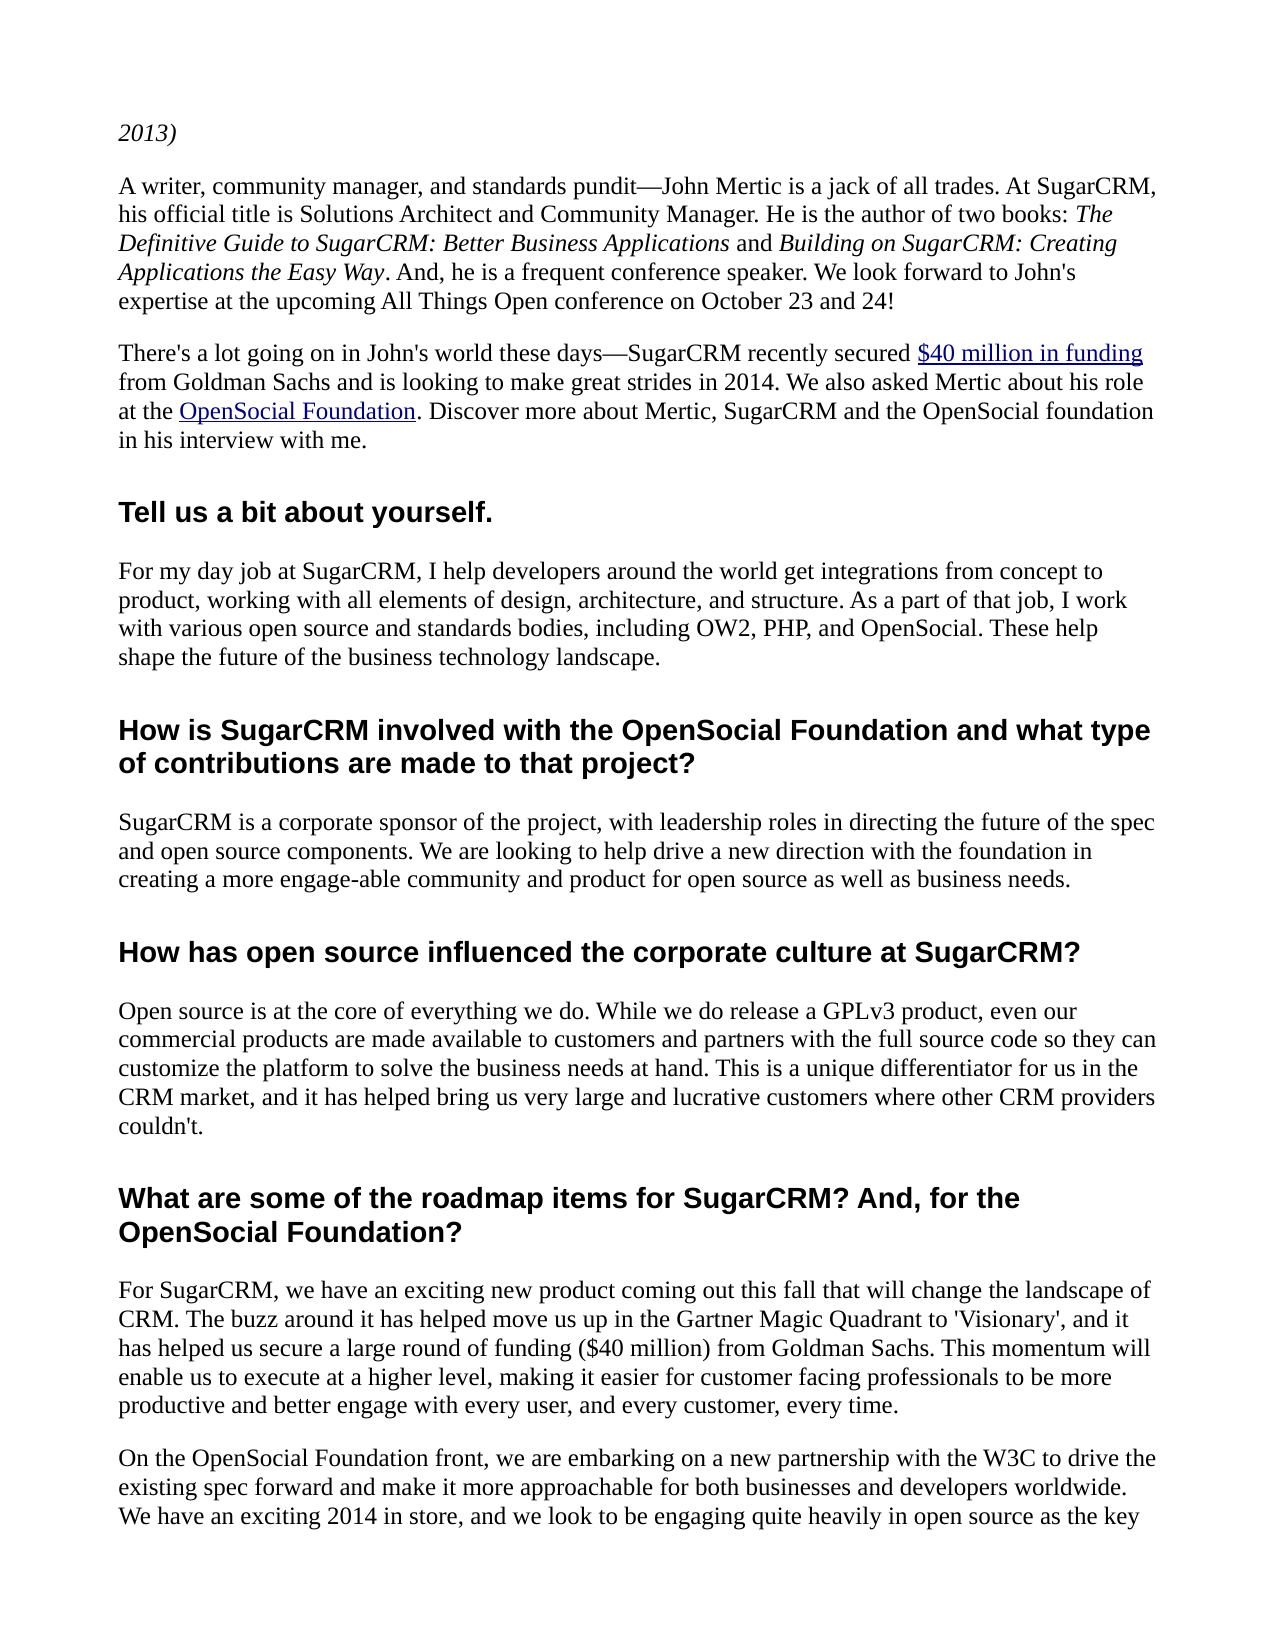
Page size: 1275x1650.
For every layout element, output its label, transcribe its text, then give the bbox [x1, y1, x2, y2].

text On the OpenSocial Foundation front, we are embarking on a new partnership with the W3C to drive the existing spec forward and make it more approachable for both businesses and developers worldwide. We have an exciting 2014 in store, and we look to be engaging quite heavily in open source as the key [118, 1443, 1157, 1529]
text For my day job at SugarCRM, I help developers around the world get integrations from concept to product, working with all elements of design, architecture, and structure. As a part of that job, I work with various open source and standards bodies, including OW2, PHP, and OpenSocial. These help shape the future of the business technology landscape. [118, 556, 1157, 671]
text 2013) [118, 118, 1157, 147]
subtitle Tell us a bit about yourself. [118, 496, 1157, 529]
text For SugarCRM, we have an exciting new product coming out this fall that will change the landscape of CRM. The buzz around it has helped move us up in the Gartner Magic Quadrant to 'Visionary', and it has helped us secure a large round of funding ($40 million) from Goldman Sachs. This momentum will enable us to execute at a higher level, making it easier for customer facing professionals to be more productive and better engage with every user, and every customer, every time. [118, 1276, 1157, 1419]
text Open source is at the core of everything we do. While we do release a GPLv3 product, even our commercial products are made available to customers and partners with the full source code so they can customize the platform to solve the business needs at hand. This is a unique differentiator for us in the CRM market, and it has helped bring us very large and lucrative customers where other CRM providers couldn't. [118, 996, 1157, 1139]
subtitle What are some of the roadmap items for SugarCRM? And, for the OpenSocial Foundation? [118, 1182, 1157, 1249]
text A writer, community manager, and standards pundit—John Mertic is a jack of all trades. At SugarCRM, his official title is Solutions Architect and Community Manager. He is the author of two books: The Definitive Guide to SugarCRM: Better Business Applications and Building on SugarCRM: Creating Applications the Easy Way. And, he is a frequent conference speaker. We look forward to John's expertise at the upcoming All Things Open conference on October 23 and 24! [118, 171, 1157, 314]
subtitle How is SugarCRM involved with the OpenSocial Foundation and what type of contributions are made to that project? [118, 713, 1157, 780]
subtitle How has open source influenced the corporate culture at SugarCRM? [118, 935, 1157, 969]
text SugarCRM is a corporate sponsor of the project, with leadership roles in directing the future of the spec and open source components. We are looking to help drive a new direction with the foundation in creating a more engage-able community and product for open source as well as business needs. [118, 807, 1157, 893]
text There's a lot going on in John's world these days—SugarCRM recently secured $40 million in funding from Goldman Sachs and is looking to make great strides in 2014. We also asked Mertic about his role at the OpenSocial Foundation. Discover more about Mertic, SugarCRM and the OpenSocial foundation in his interview with me. [118, 338, 1157, 453]
